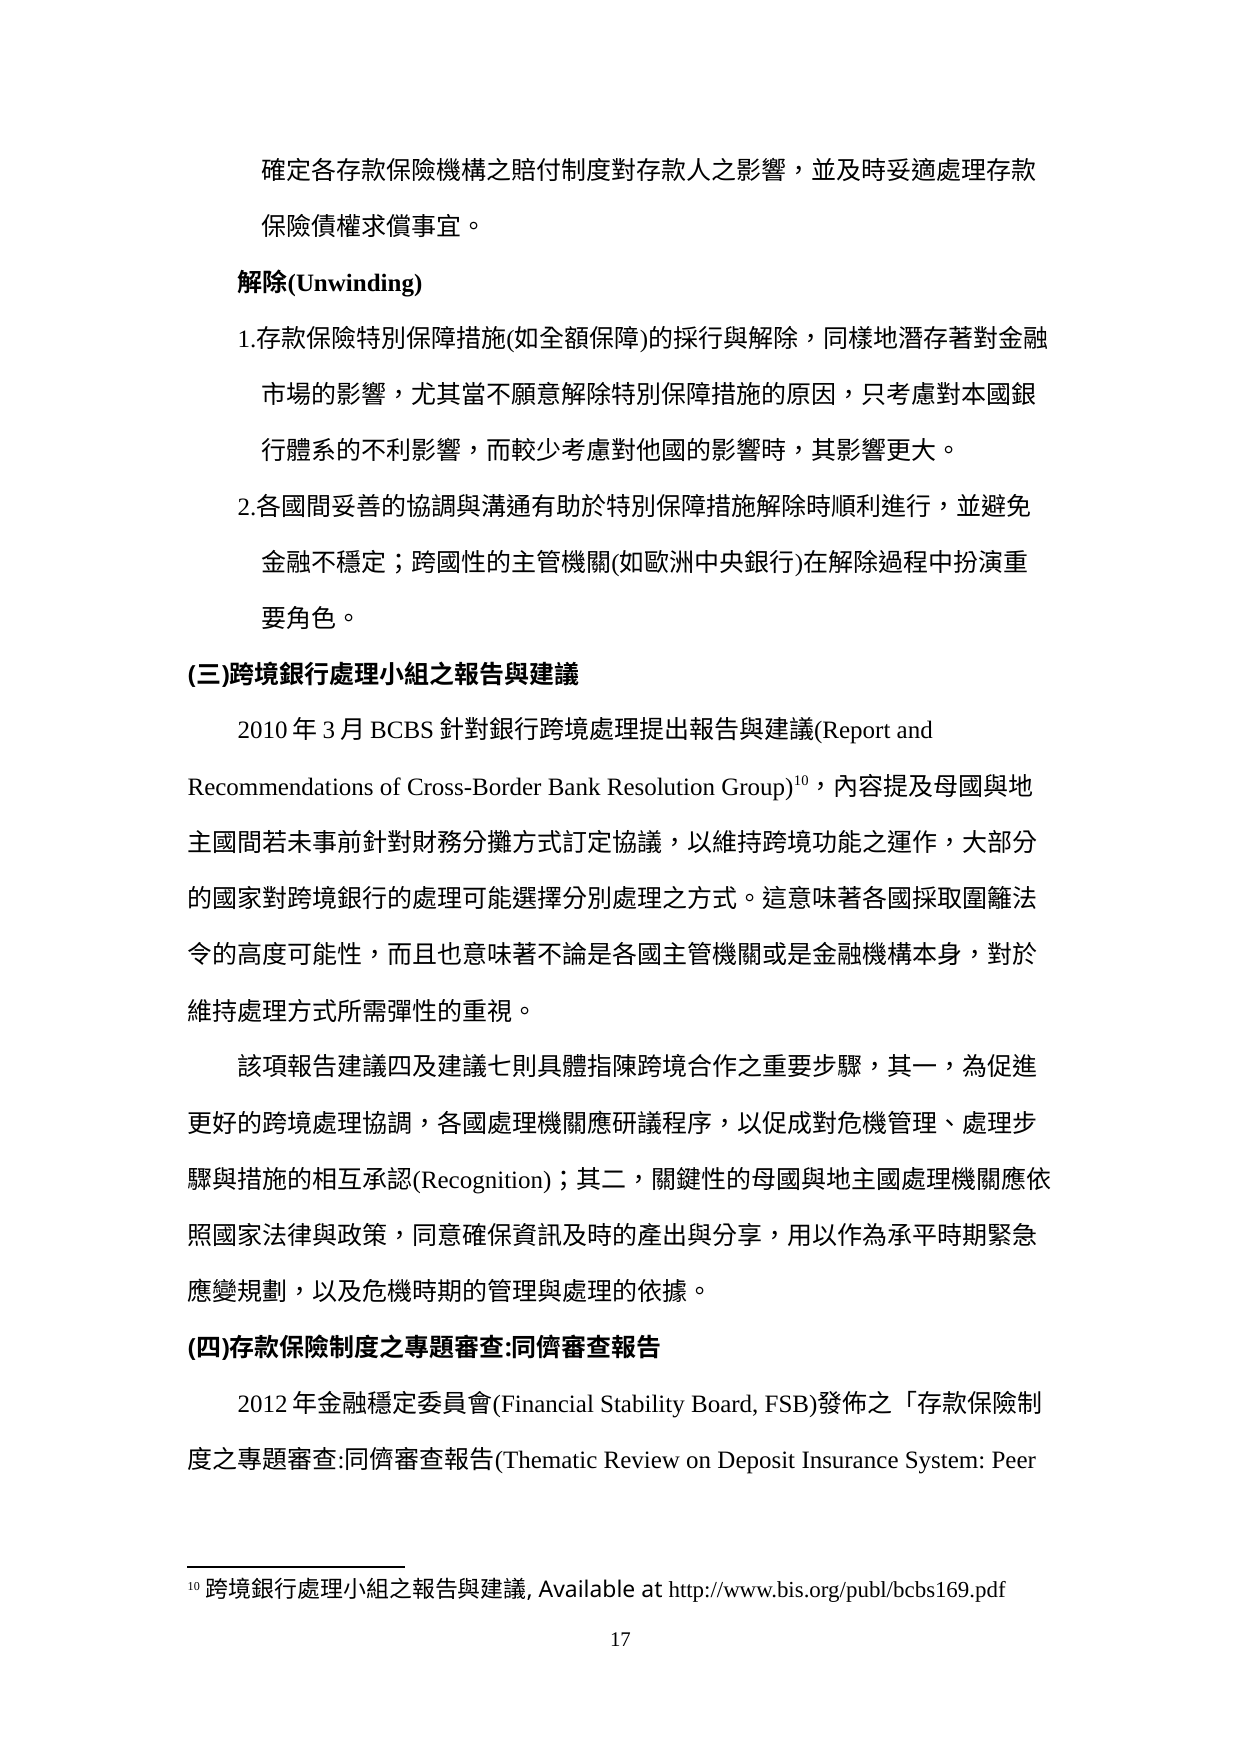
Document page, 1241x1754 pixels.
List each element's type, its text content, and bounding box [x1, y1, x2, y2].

text 確定各存款保險機構之賠付制度對存款人之影響，並及時妥適處理存款保險債權求償事宜。 [237, 150, 1053, 244]
text 該項報告建議四及建議七則具體指陳跨境合作之重要步驟，其一，為促進更好的跨境處理協調，各國處理機關應研議程序，以促成對危機管理、處理步驟與措施的相互承認(Recognition)；其二，關鍵性的母國與地主國處理機關應依照國家法律與政策，同意確保資訊及時的產出與分享，用以作為承平時期緊急應變規劃，以及危機時期的管理與處理的依據。 [187, 1046, 1053, 1309]
text 2012年金融穩定委員會(Financial Stability Board, FSB)發佈之「存款保險制度之專題審查:同儕審查報告(Thematic Review on Deposit Insurance System: Peer [187, 1382, 1053, 1476]
text 2.各國間妥善的協調與溝通有助於特別保障措施解除時順利進行，並避免金融不穩定；跨國性的主管機關(如歐洲中央銀行)在解除過程中扮演重要角色。 [237, 486, 1053, 636]
text 跨境銀行處理小組之報告與建議, Available at http://www.bis.org/publ/bcbs169.pdf [187, 1573, 1053, 1604]
text 解除(Unwinding) [187, 262, 1053, 299]
text 2010年3月BCBS針對銀行跨境處理提出報告與建議(Report and Recommendations of Cross-Border Bank Resolution Group)，內容提及母國與地主國間若未事前針對財務分攤方式訂定協議，以維持跨境功能之運作，大部分的國家對跨境銀行的處理可能選擇分別處理之方式。這意味著各國採取圍籬法令的高度可能性，而且也意味著不論是各國主管機關或是金融機構本身，對於維持處理方式所需彈性的重視。 [187, 709, 1053, 1028]
text 1.存款保險特別保障措施(如全額保障)的採行與解除，同樣地潛存著對金融市場的影響，尤其當不願意解除特別保障措施的原因，只考慮對本國銀行體系的不利影響，而較少考慮對他國的影響時，其影響更大。 [237, 317, 1053, 467]
text (三)跨境銀行處理小組之報告與建議 [188, 654, 1053, 691]
text (四)存款保險制度之專題審查:同儕審查報告 [188, 1327, 1053, 1364]
